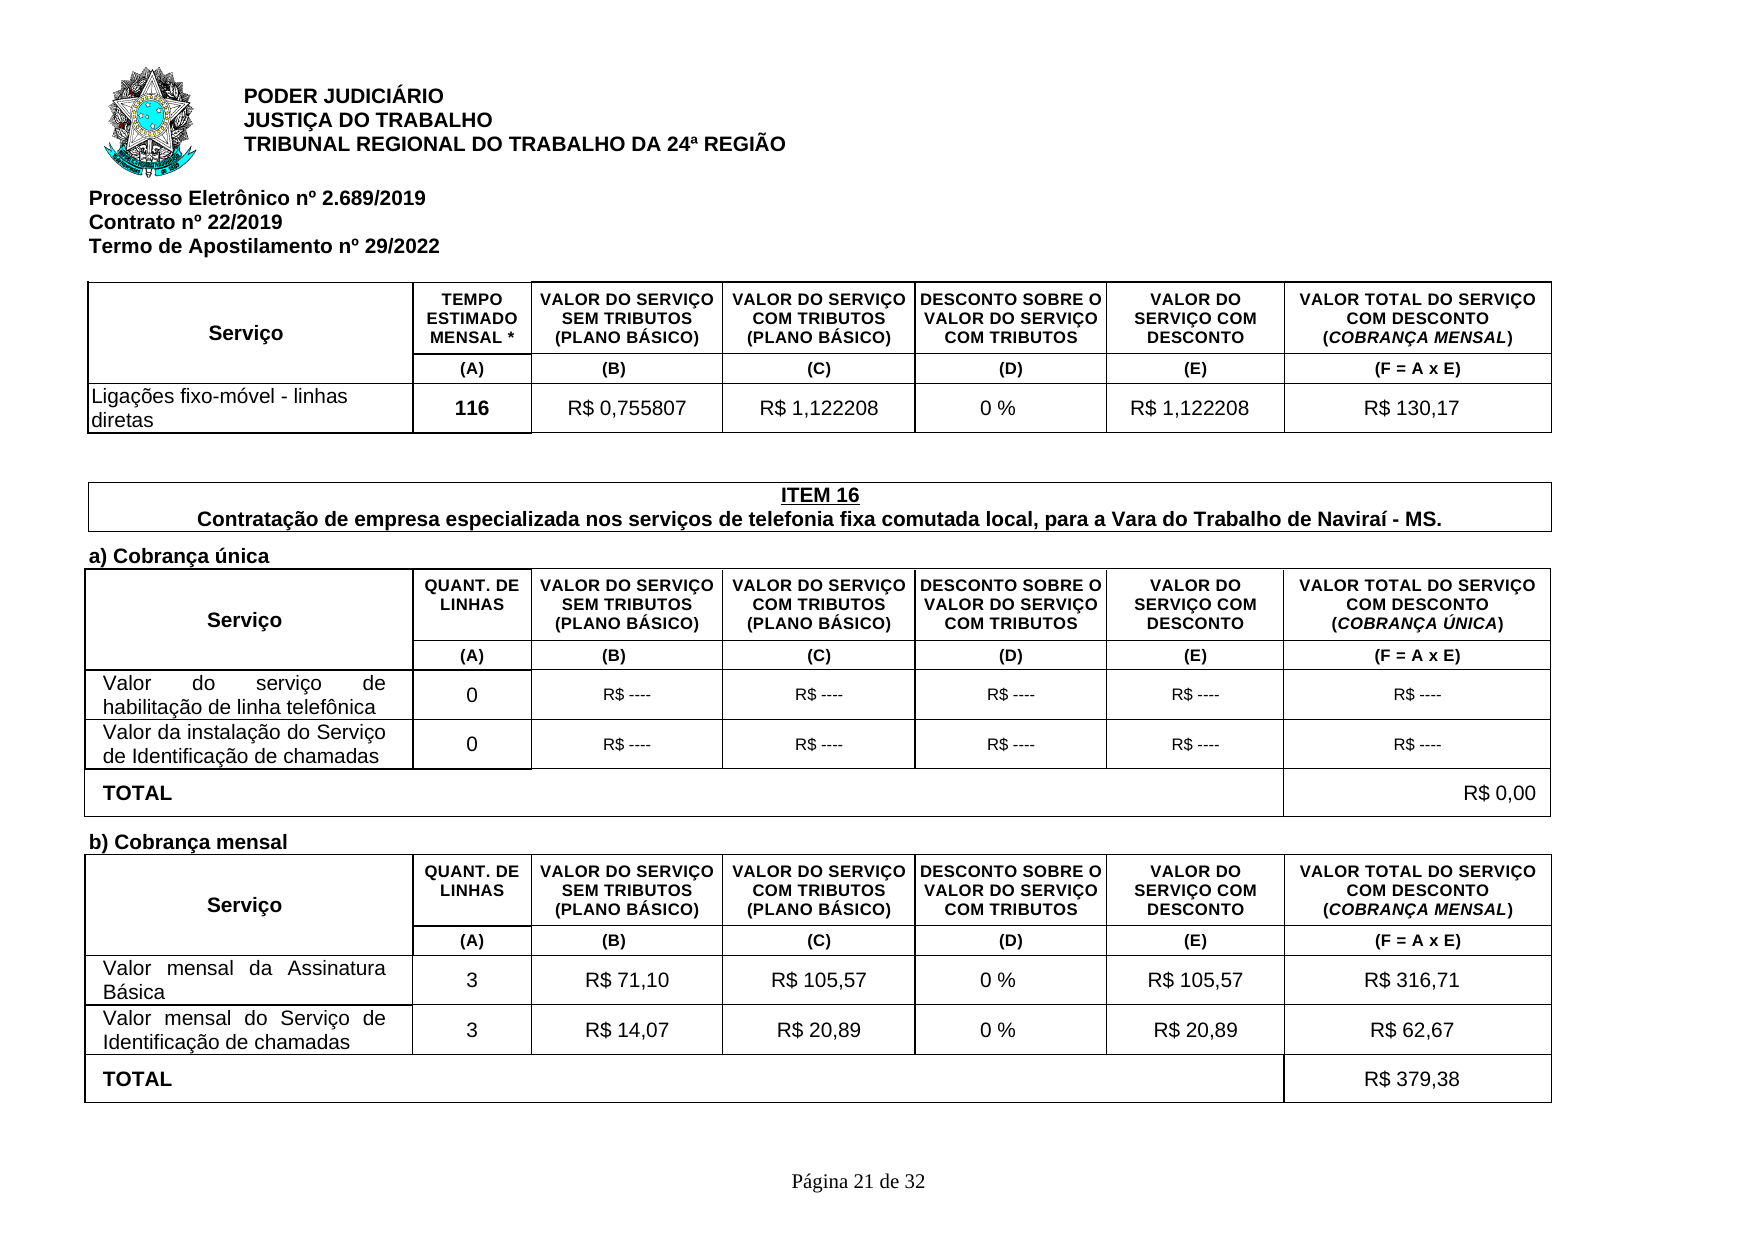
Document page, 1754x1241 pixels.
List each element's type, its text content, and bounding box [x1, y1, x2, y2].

table_cell R$ ---- [1107, 670, 1283, 719]
table_cell R$ 0,00 [1284, 769, 1550, 816]
table_cell (E) [1107, 354, 1284, 383]
table_header VALOR TOTAL DO SERVIÇO COM DESCONTO (COBRANÇA ÚNICA) [1284, 569, 1550, 639]
table_cell R$ 20,89 [723, 1005, 914, 1054]
table_cell TOTAL [85, 769, 1283, 816]
table_cell R$ 62,67 [1285, 1005, 1551, 1054]
table_header Serviço [89, 283, 412, 383]
table_header QUANT. DE LINHAS [414, 570, 531, 639]
table_cell R$ 105,57 [723, 956, 914, 1004]
table_cell (D) [916, 926, 1106, 955]
table_cell (B) [532, 641, 722, 669]
table_cell (D) [916, 641, 1106, 669]
table_header VALOR DO SERVIÇO SEM TRIBUTOS (PLANO BÁSICO) [532, 855, 722, 925]
table_header VALOR DO SERVIÇO COM DESCONTO [1107, 283, 1284, 353]
table_cell R$ 1,122208 [723, 384, 914, 432]
table_cell (A) [414, 927, 531, 955]
table_cell R$ 20,89 [1107, 1005, 1284, 1054]
table_header VALOR DO SERVIÇO COM TRIBUTOS (PLANO BÁSICO) [723, 283, 914, 353]
table_cell R$ ---- [1284, 670, 1550, 719]
text a) Cobrança única [89, 544, 1754, 568]
table_cell Valor da instalação do Serviço de Identificação de chamadas [86, 720, 412, 768]
table_header VALOR DO SERVIÇO COM DESCONTO [1107, 569, 1283, 639]
table_header Serviço [86, 855, 412, 955]
table_cell (F = A x E) [1285, 926, 1551, 955]
table_cell 0 % [916, 384, 1106, 432]
table_cell 0 [414, 671, 531, 719]
table_cell (B) [532, 926, 722, 955]
table_cell 0 % [916, 956, 1106, 1004]
table_cell 3 [413, 956, 531, 1004]
table_header VALOR DO SERVIÇO COM DESCONTO [1107, 855, 1284, 925]
table_cell R$ 130,17 [1285, 384, 1551, 432]
table_cell (C) [723, 641, 914, 669]
table_cell R$ ---- [532, 720, 722, 768]
table_cell (D) [916, 354, 1106, 383]
table_cell (B) [532, 354, 722, 383]
table_header Serviço [86, 570, 412, 669]
table_header VALOR DO SERVIÇO SEM TRIBUTOS (PLANO BÁSICO) [532, 283, 722, 353]
table_cell (E) [1107, 641, 1283, 669]
table_cell Valor mensal da Assinatura Básica [86, 956, 412, 1004]
table_cell R$ 379,38 [1285, 1055, 1551, 1102]
table_cell (A) [414, 641, 531, 669]
table_header VALOR DO SERVIÇO COM TRIBUTOS (PLANO BÁSICO) [723, 855, 914, 925]
table_cell R$ ---- [532, 670, 722, 719]
table_cell (C) [723, 354, 914, 383]
table_cell R$ ---- [723, 720, 914, 768]
table_cell 116 [414, 384, 531, 432]
table_header DESCONTO SOBRE O VALOR DO SERVIÇO COM TRIBUTOS [916, 283, 1106, 353]
table_cell R$ ---- [1284, 720, 1550, 768]
picture [103, 66, 198, 178]
table_cell 3 [413, 1005, 531, 1054]
table_header VALOR TOTAL DO SERVIÇO COM DESCONTO (COBRANÇA MENSAL) [1285, 283, 1551, 353]
table_cell 0 % [916, 1005, 1106, 1054]
table_cell Ligações fixo-móvel - linhas diretas [89, 384, 412, 432]
table_cell (E) [1107, 926, 1284, 955]
table_cell R$ 105,57 [1107, 956, 1284, 1004]
table_cell (C) [723, 926, 914, 955]
table_cell (F = A x E) [1285, 354, 1551, 383]
table_header VALOR TOTAL DO SERVIÇO COM DESCONTO (COBRANÇA MENSAL) [1285, 855, 1551, 925]
table_cell R$ ---- [916, 670, 1106, 719]
table_cell R$ ---- [723, 670, 914, 719]
table_cell Valor mensal do Serviço de Identificação de chamadas [86, 1006, 412, 1054]
table_cell R$ 1,122208 [1107, 384, 1284, 432]
table_header DESCONTO SOBRE O VALOR DO SERVIÇO COM TRIBUTOS [916, 569, 1106, 639]
table_cell R$ ---- [1107, 720, 1283, 768]
table_header ITEM 16 Contratação de empresa especializada nos serviços de telefonia fixa comutada local, para a Vara do Trabalho de Naviraí - MS. [89, 483, 1551, 531]
table_cell R$ 0,755807 [532, 384, 722, 432]
table_cell R$ 71,10 [532, 956, 722, 1004]
table_cell 0 [414, 720, 531, 768]
table_cell R$ 316,71 [1285, 956, 1551, 1004]
table_header VALOR DO SERVIÇO COM TRIBUTOS (PLANO BÁSICO) [723, 569, 915, 639]
table_header TEMPO ESTIMADO MENSAL * [414, 283, 531, 353]
table_header DESCONTO SOBRE O VALOR DO SERVIÇO COM TRIBUTOS [916, 855, 1106, 925]
text b) Cobrança mensal [89, 829, 1754, 853]
table_header VALOR DO SERVIÇO SEM TRIBUTOS (PLANO BÁSICO) [532, 569, 722, 639]
table_cell Valor do serviço de habilitação de linha telefônica [86, 671, 412, 719]
table_cell (A) [414, 355, 531, 383]
table_cell (F = A x E) [1284, 641, 1550, 669]
table_cell TOTAL [86, 1055, 1283, 1102]
table_cell R$ ---- [916, 720, 1106, 768]
table_header QUANT. DE LINHAS [414, 855, 531, 925]
table_cell R$ 14,07 [532, 1005, 722, 1054]
